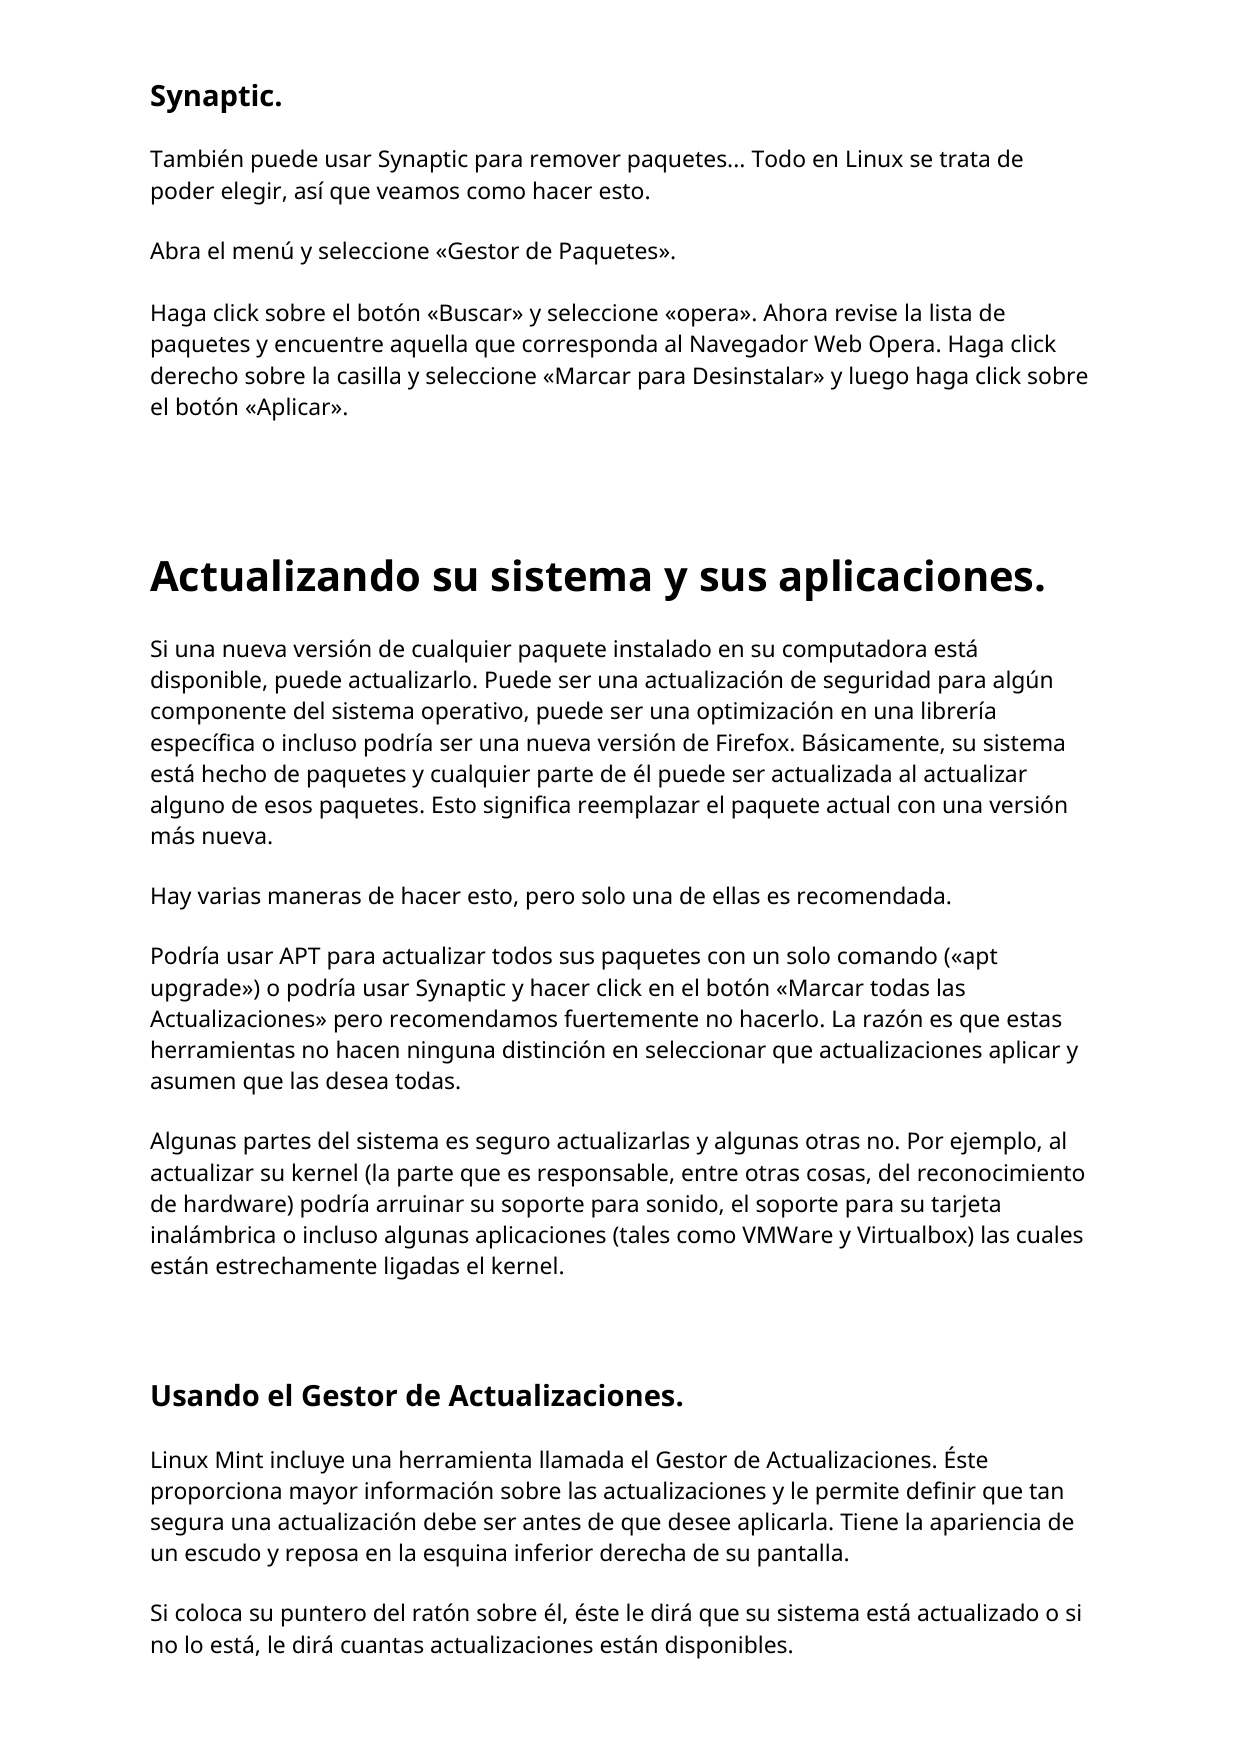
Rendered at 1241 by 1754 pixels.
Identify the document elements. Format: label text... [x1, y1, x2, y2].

text Synaptic. [150, 75, 1090, 115]
text Usando el Gestor de Actualizaciones. [150, 1375, 1090, 1415]
text Algunas partes del sistema es seguro actualizarlas y algunas otras no. Por ejemplo, al actualizar su kernel (la parte que es responsable, entre otras cosas, del reconocimiento de hardware) podría arruinar su soporte para sonido, el soporte para su tarjeta inalámbrica o incluso algunas aplicaciones (tales como VMWare y Virtualbox) las cuales están estrechamente ligadas el kernel. [150, 1125, 1090, 1281]
text Si una nueva versión de cualquier paquete instalado en su computadora está disponible, puede actualizarlo. Puede ser una actualización de seguridad para algún componente del sistema operativo, puede ser una optimización en una librería específica o incluso podría ser una nueva versión de Firefox. Básicamente, su sistema está hecho de paquetes y cualquier parte de él puede ser actualizada al actualizar alguno de esos paquetes. Esto significa reemplazar el paquete actual con una versión más nueva. [150, 633, 1090, 851]
text Linux Mint incluye una herramienta llamada el Gestor de Actualizaciones. Éste proporciona mayor información sobre las actualizaciones y le permite definir que tan segura una actualización debe ser antes de que desee aplicarla. Tiene la apariencia de un escudo y reposa en la esquina inferior derecha de su pantalla. [150, 1444, 1090, 1569]
text Si coloca su puntero del ratón sobre él, éste le dirá que su sistema está actualizado o si no lo está, le dirá cuantas actualizaciones están disponibles. [150, 1597, 1090, 1660]
text Abra el menú y seleccione «Gestor de Paquetes». [150, 235, 1090, 266]
text También puede usar Synaptic para remover paquetes... Todo en Linux se trata de poder elegir, así que veamos como hacer esto. [150, 143, 1090, 206]
text Haga click sobre el botón «Buscar» y seleccione «opera». Ahora revise la lista de paquetes y encuentre aquella que corresponda al Navegador Web Opera. Haga click derecho sobre la casilla y seleccione «Marcar para Desinstalar» y luego haga click sobre el botón «Aplicar». [150, 297, 1090, 422]
text Podría usar APT para actualizar todos sus paquetes con un solo comando («apt upgrade») o podría usar Synaptic y hacer click en el botón «Marcar todas las Actualizaciones» pero recomendamos fuertemente no hacerlo. La razón es que estas herramientas no hacen ninguna distinción en seleccionar que actualizaciones aplicar y asumen que las desea todas. [150, 940, 1090, 1096]
text Hay varias maneras de hacer esto, pero solo una de ellas es recomendada. [150, 880, 1090, 911]
text Actualizando su sistema y sus aplicaciones. [150, 547, 1090, 604]
